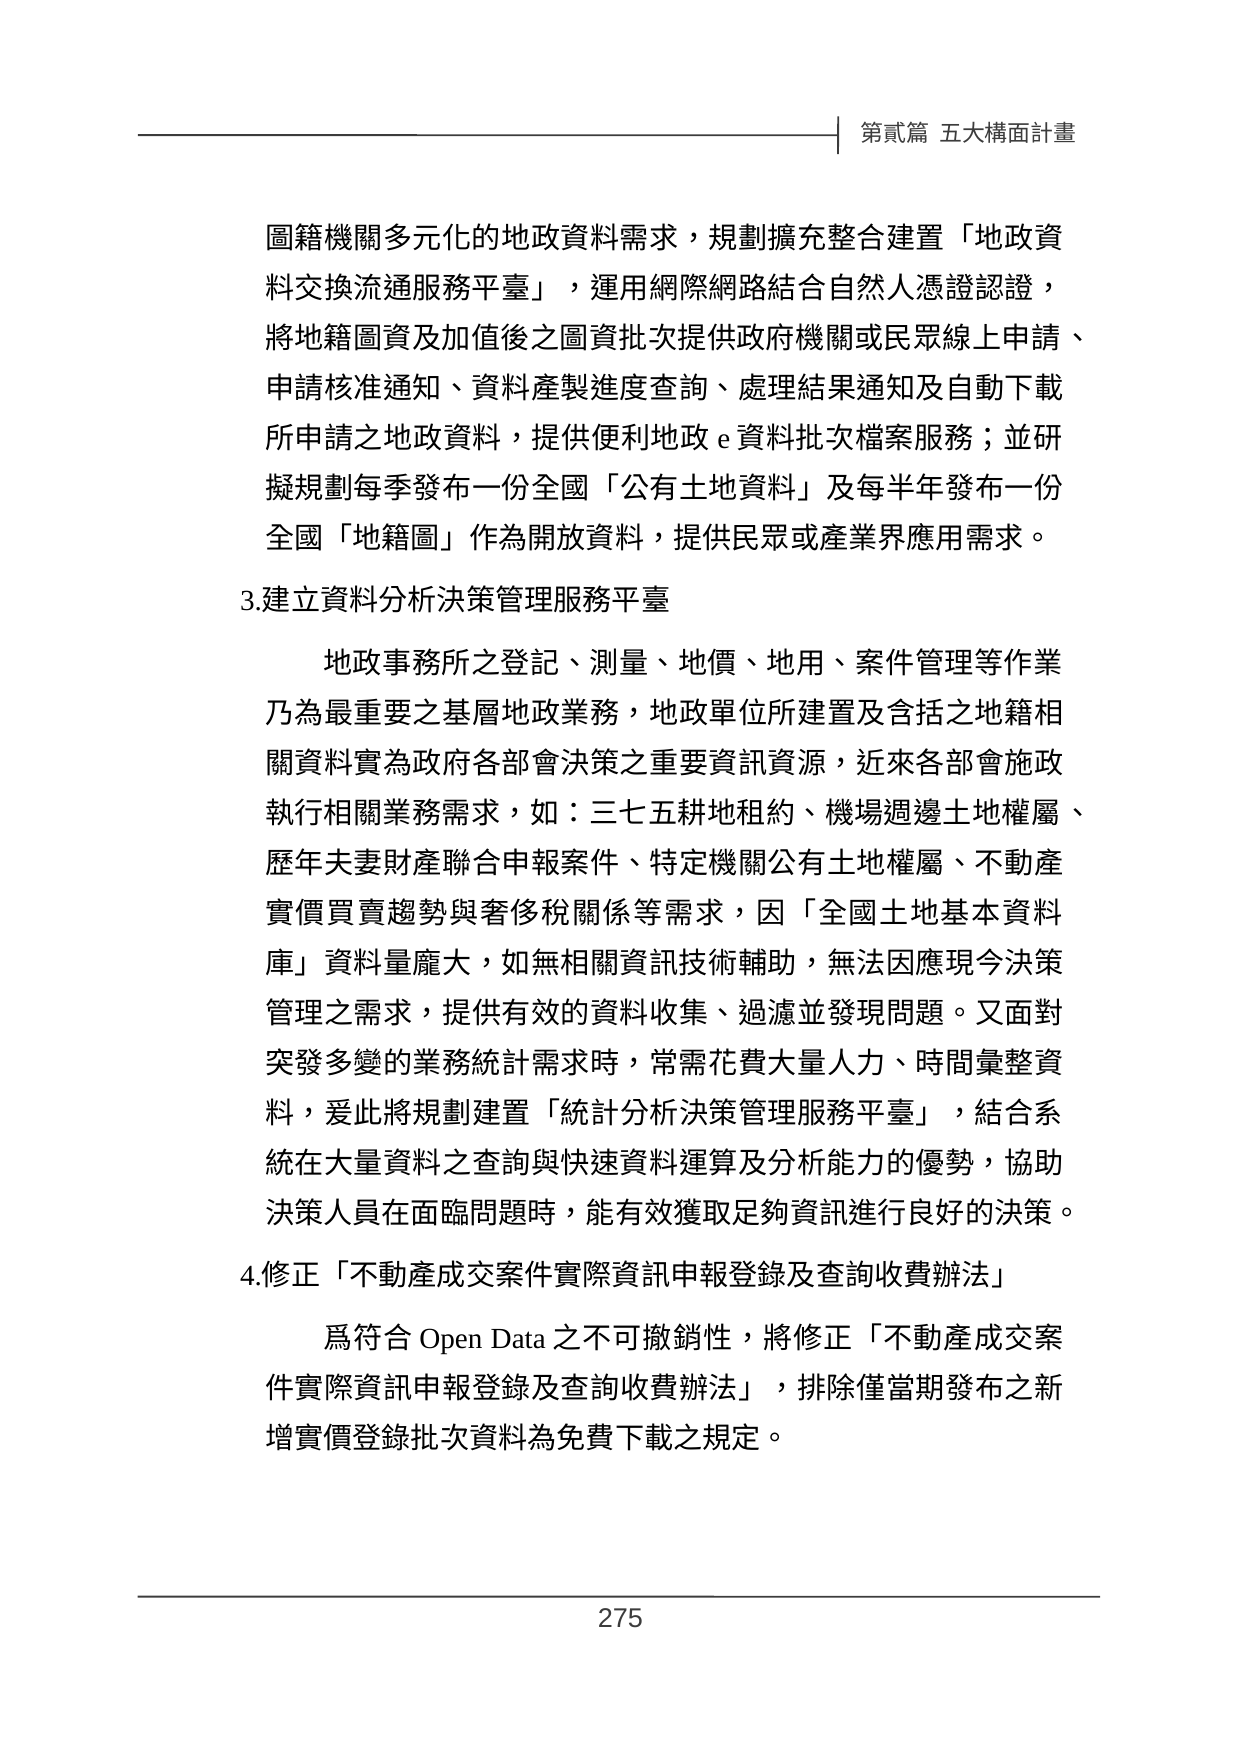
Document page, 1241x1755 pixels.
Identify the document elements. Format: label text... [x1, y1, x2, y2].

text 4.修正「不動產成交案件實際資訊申報登錄及查詢收費辦法」 [240, 1244, 1063, 1294]
text 3.建立資料分析決策管理服務平臺 [240, 569, 1063, 619]
text 配合行政院推動政府開放資料政策及各行政機關越來越多系統間線上介接服務的需求，全國土地基本資料庫為因應需用圖籍機關多元化的地政資料需求，規劃擴充整合建置「地政資料交換流通服務平臺」，運用網際網路結合自然人憑證認證，將地籍圖資及加值後之圖資批次提供政府機關或民眾線上申請、申請核准通知、資料產製進度查詢、處理結果通知及自動下載所申請之地政資料，提供便利地政e資料批次檔案服務；並研擬規劃每季發布一份全國「公有土地資料」及每半年發布一份全國「地籍圖」作為開放資料，提供民眾或產業界應用需求。 [265, 207, 1063, 557]
text 爲符合Open Data之不可撤銷性，將修正「不動產成交案件實際資訊申報登錄及查詢收費辦法」，排除僅當期發布之新增實價登錄批次資料為免費下載之規定。 [265, 1307, 1063, 1457]
text 地政事務所之登記、測量、地價、地用、案件管理等作業乃為最重要之基層地政業務，地政單位所建置及含括之地籍相關資料實為政府各部會決策之重要資訊資源，近來各部會施政執行相關業務需求，如：三七五耕地租約、機場週邊土地權屬、歷年夫妻財產聯合申報案件、特定機關公有土地權屬、不動產實價買賣趨勢與奢侈稅關係等需求，因「全國土地基本資料庫」資料量龐大，如無相關資訊技術輔助，無法因應現今決策管理之需求，提供有效的資料收集、過濾並發現問題。又面對突發多變的業務統計需求時，常需花費大量人力、時間彙整資料，爰此將規劃建置「統計分析決策管理服務平臺」，結合系統在大量資料之查詢與快速資料運算及分析能力的優勢，協助決策人員在面臨問題時，能有效獲取足夠資訊進行良好的決策。 [265, 632, 1063, 1232]
